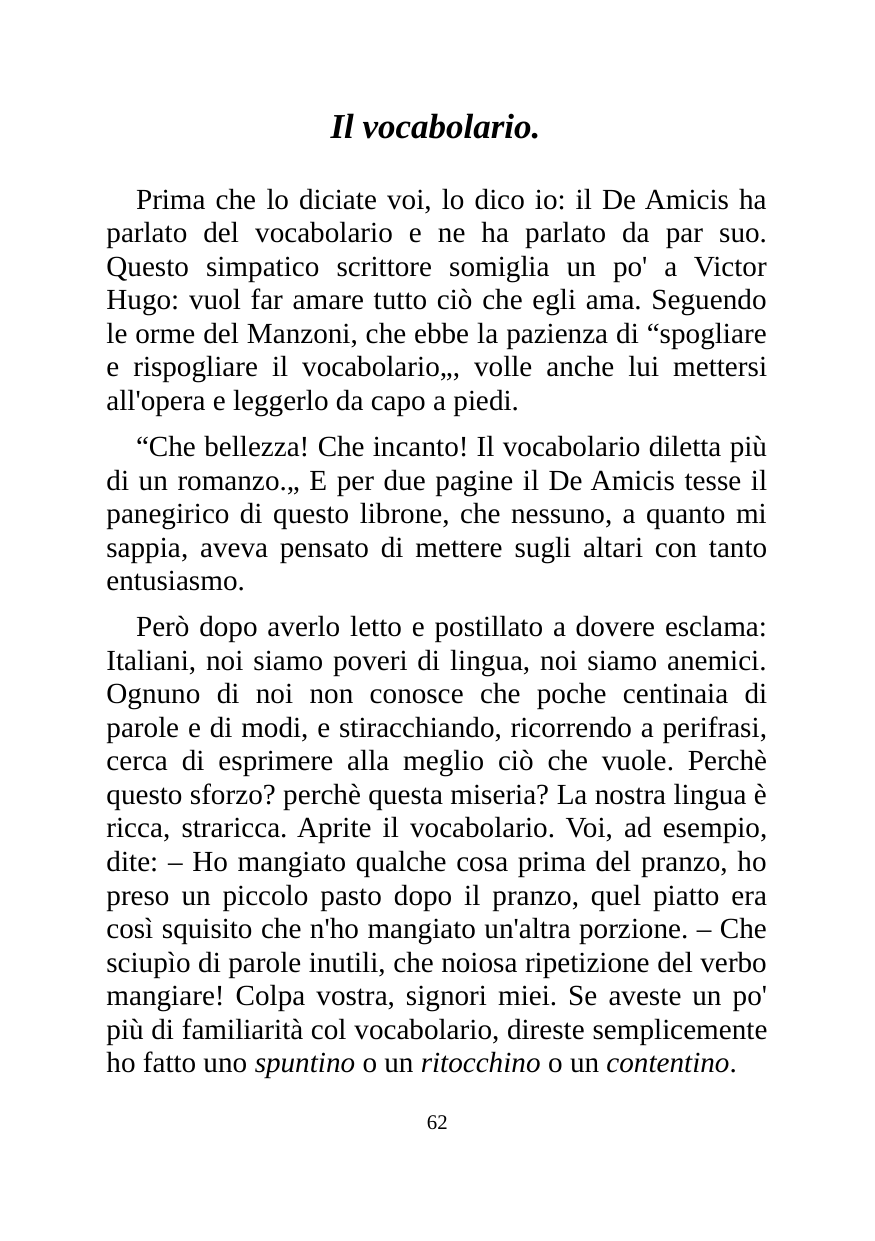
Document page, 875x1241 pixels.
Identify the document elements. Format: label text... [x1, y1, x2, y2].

text Però dopo averlo letto e postillato a dovere esclama: Italiani, noi siamo poveri di lingua, noi siamo anemici. Ognuno di noi non conosce che poche centinaia di parole e di modi, e stiracchiando, ricorrendo a perifrasi, cerca di esprimere alla meglio ciò che vuole. Perchè questo sforzo? perchè questa miseria? La nostra lingua è ricca, straricca. Aprite il vocabolario. Voi, ad esempio, dite: – Ho mangiato qualche cosa prima del pranzo, ho preso un piccolo pasto dopo il pranzo, quel piatto era così squisito che n'ho mangiato un'altra porzione. – Che sciupìo di parole inutili, che noiosa ripetizione del verbo mangiare! Colpa vostra, signori miei. Se aveste un po' più di familiarità col vocabolario, direste semplicemente ho fatto uno spuntino o un ritocchino o un contentino. [106, 609, 768, 1079]
subtitle Il vocabolario. [106, 106, 768, 146]
text “Che bellezza! Che incanto! Il vocabolario diletta più di un romanzo.„ E per due pagine il De Amicis tesse il panegirico di questo librone, che nessuno, a quanto mi sappia, aveva pensato di mettere sugli altari con tanto entusiasmo. [106, 429, 768, 597]
text Prima che lo diciate voi, lo dico io: il De Amicis ha parlato del vocabolario e ne ha parlato da par suo. Questo simpatico scrittore somiglia un po' a Victor Hugo: vuol far amare tutto ciò che egli ama. Seguendo le orme del Manzoni, che ebbe la pazienza di “spogliare e rispogliare il vocabolario„, volle anche lui mettersi all'opera e leggerlo da capo a piedi. [106, 182, 768, 417]
